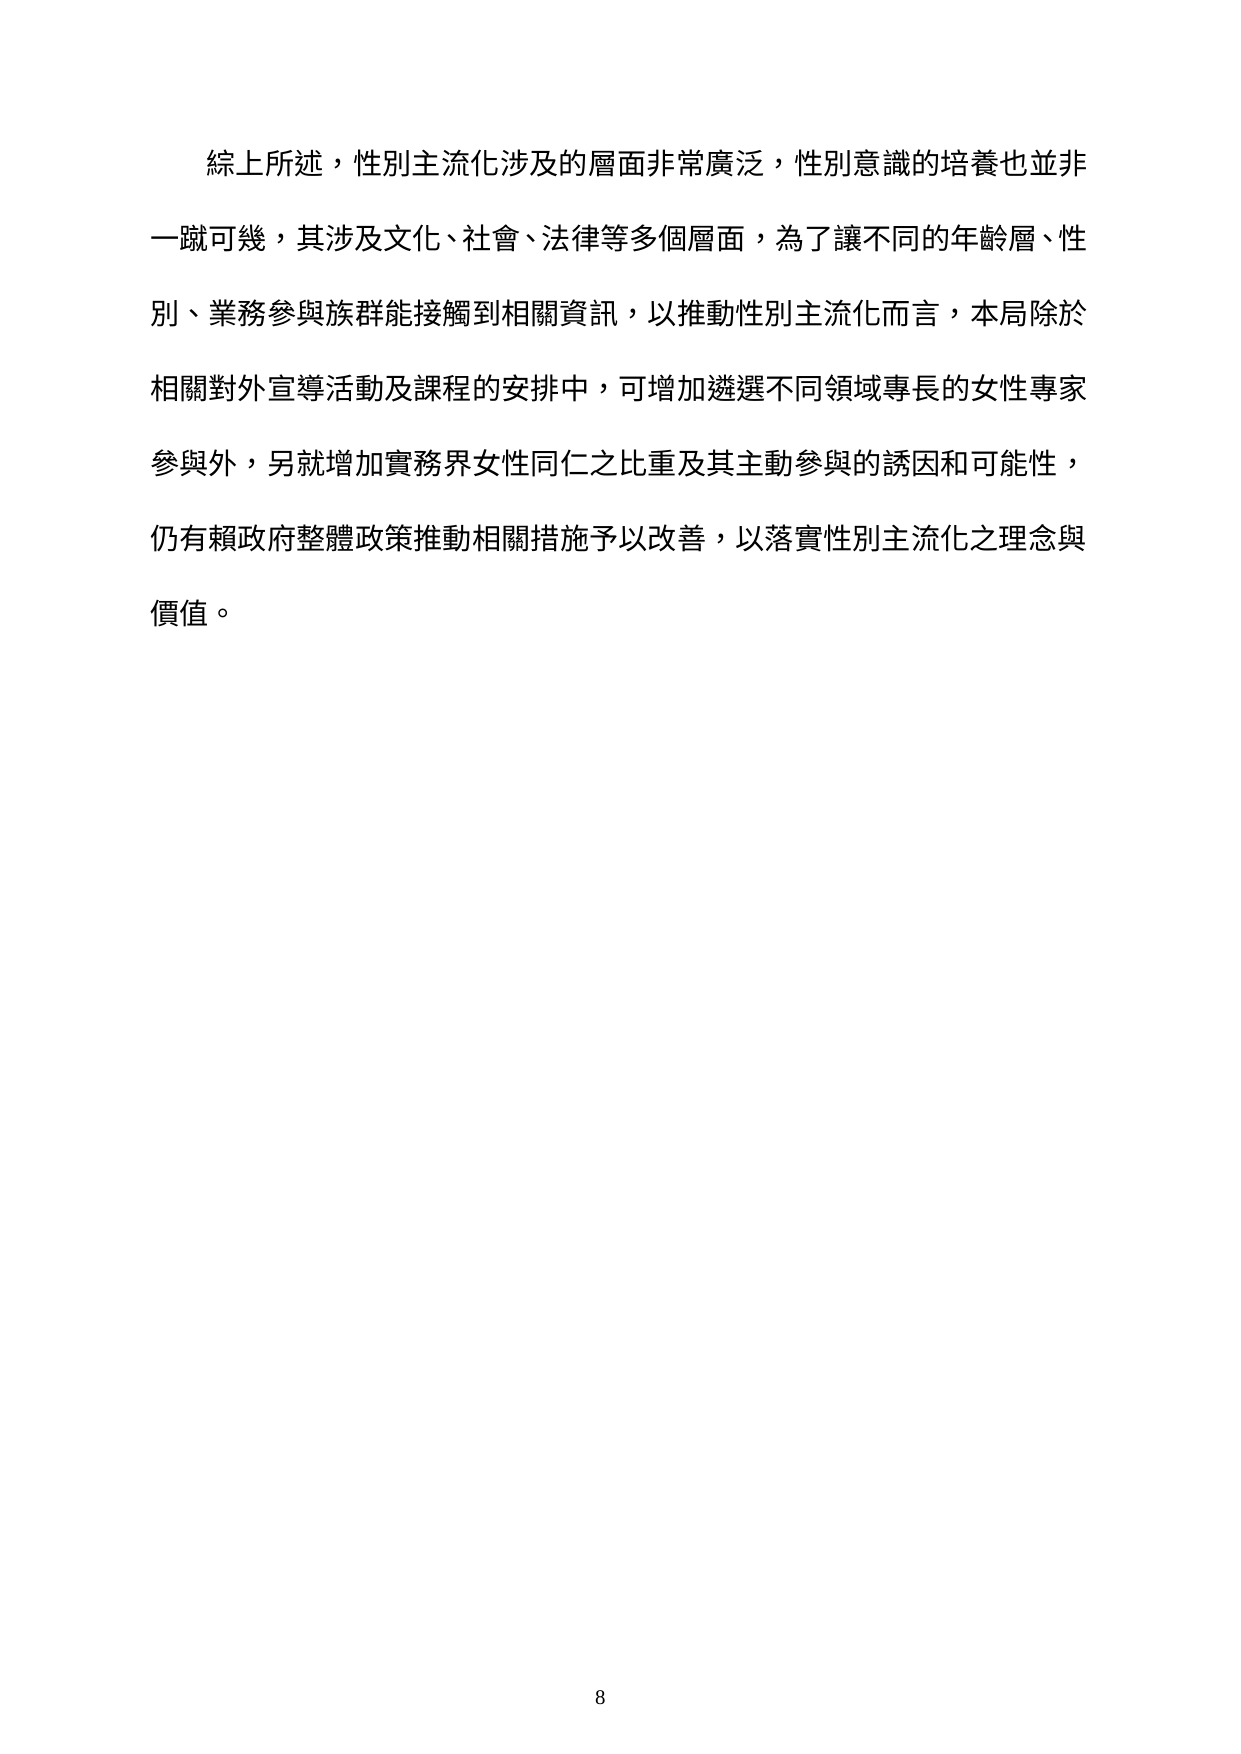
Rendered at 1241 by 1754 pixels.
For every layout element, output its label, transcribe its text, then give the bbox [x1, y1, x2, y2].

text 綜上所述，性別主流化涉及的層面非常廣泛，性別意識的培養也並非一蹴可幾，其涉及文化、社會、法律等多個層面，為了讓不同的年齡層、性別、業務參與族群能接觸到相關資訊，以推動性別主流化而言，本局除於相關對外宣導活動及課程的安排中，可增加遴選不同領域專長的女性專家參與外，另就增加實務界女性同仁之比重及其主動參與的誘因和可能性，仍有賴政府整體政策推動相關措施予以改善，以落實性別主流化之理念與價值。 [150, 124, 1087, 649]
